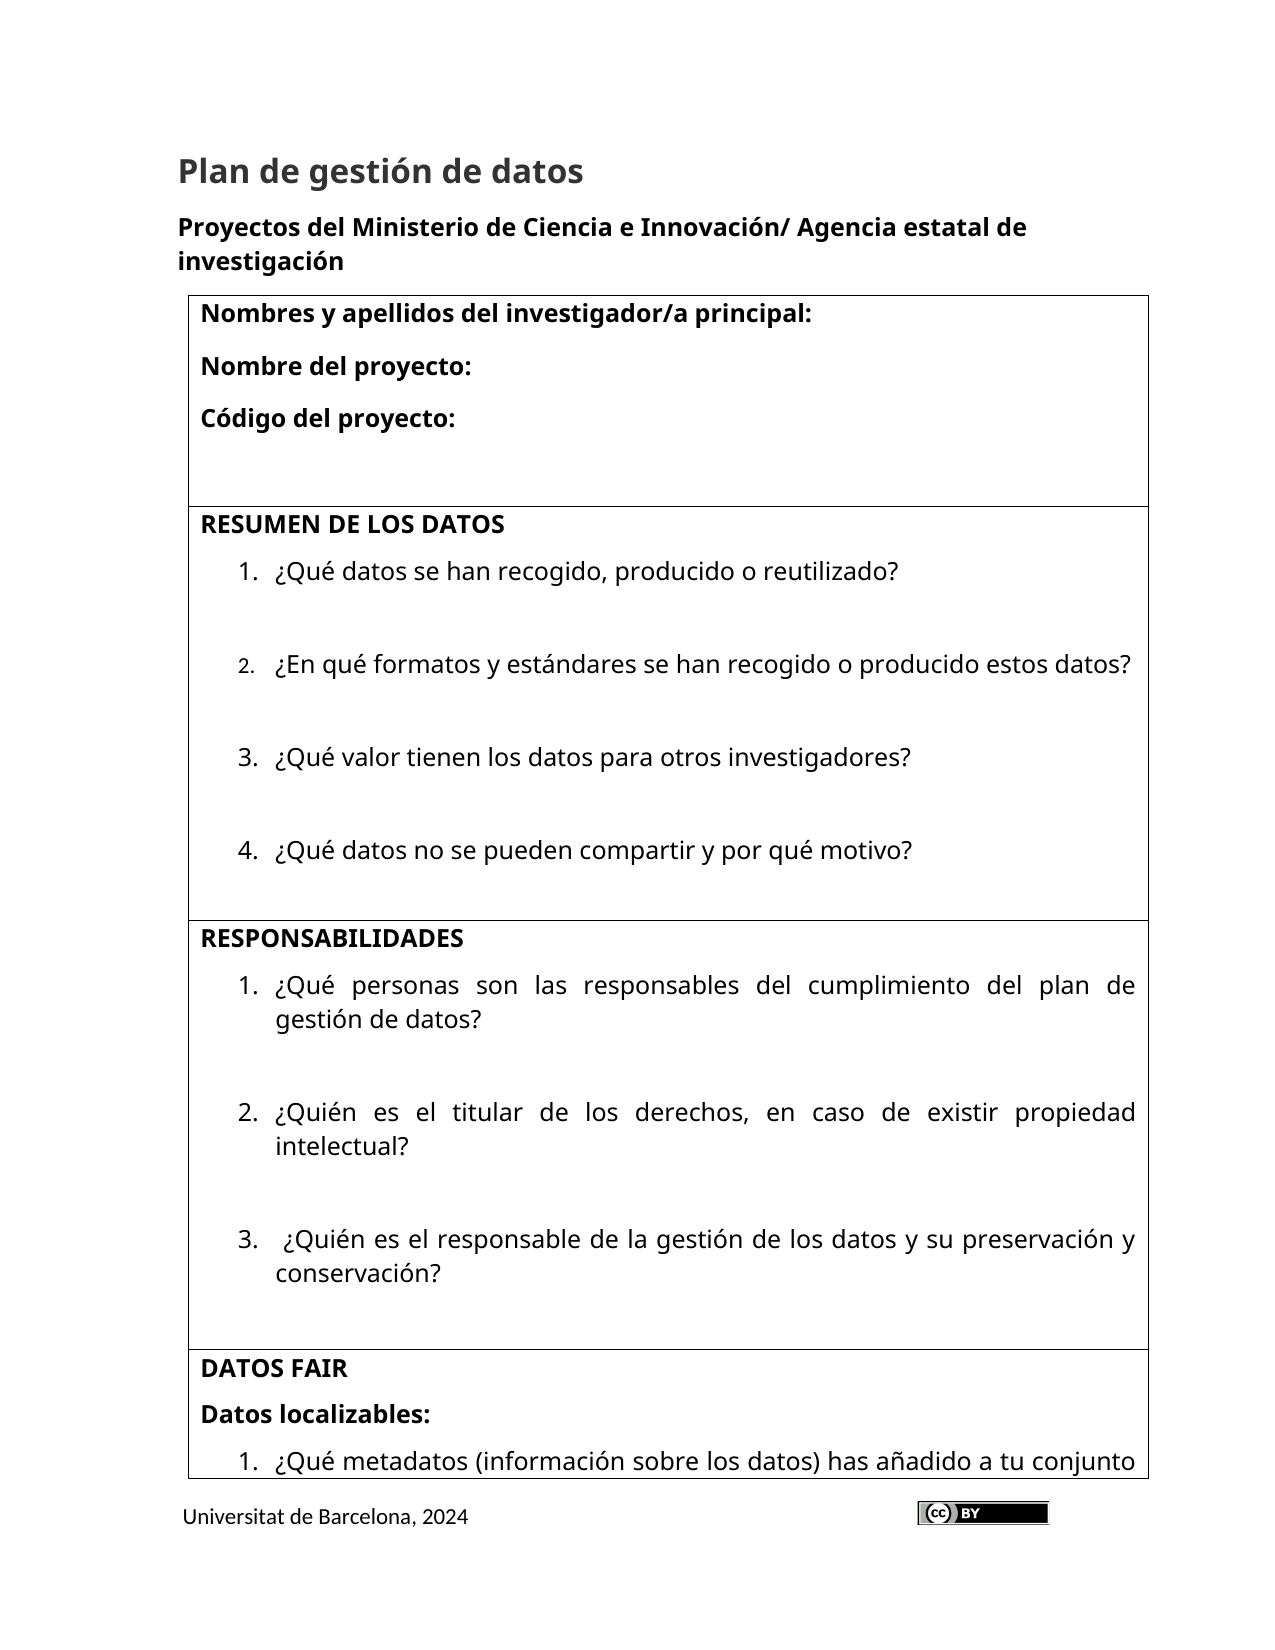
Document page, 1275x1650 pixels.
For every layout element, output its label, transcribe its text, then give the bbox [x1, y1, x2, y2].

table_cell DATOS FAIR Datos localizables: ¿Qué metadatos (información sobre los datos) has añadido a tu conjunto de datos? ¿Qué tipo de identificador persistente (DOI, Handle…) se le ha dado a tu conjunto de datos una vez publicado? Accesibilidad: ¿Dónde quedarán depositados los datos una vez finalizado el proyecto? ¿Quién tendrá acceso a estos datos? ¿Cómo se gestionará dicho acceso? ¿Se requiere documentación o software necesario para acceder a los datos? En caso afirmativo, ¿dónde se encuentra esta documentación o software? Interoperabilidad: ¿Se han usado vocabularios controlados en los metadatos del conjunto de datos? (E.g: Thesaurus UB, Viaf…) Reutilización: ¿A partir de cuándo el conjunto de datos será accesible para el público? ¿Está el conjunto de datos bajo alguna licencia de uso? ¿Tenéis previsto restringir el acceso a los datos durante un periodo determinado? En caso afirmativo, explicad los motivos (por ejemplo, protección de la propiedad intelectual o de patentes, u otros motivos). [189, 1350, 1148, 1477]
text Proyectos del Ministerio de Ciencia e Innovación/ Agencia estatal de investigación [177, 210, 1098, 278]
table_cell RESUMEN DE LOS DATOS ¿Qué datos se han recogido, producido o reutilizado? ¿En qué formatos y estándares se han recogido o producido estos datos? ¿Qué valor tienen los datos para otros investigadores? ¿Qué datos no se pueden compartir y por qué motivo? [189, 507, 1148, 920]
text Plan de gestión de datos [177, 148, 1098, 193]
picture [921, 1504, 1050, 1526]
table_header Nombres y apellidos del investigador/a principal: Nombre del proyecto: Código del proyecto: [189, 296, 1148, 506]
table_cell RESPONSABILIDADES ¿Qué personas son las responsables del cumplimiento del plan de gestión de datos? ¿Quién es el titular de los derechos, en caso de existir propiedad intelectual? ¿Quién es el responsable de la gestión de los datos y su preservación y conservación? [189, 921, 1148, 1349]
